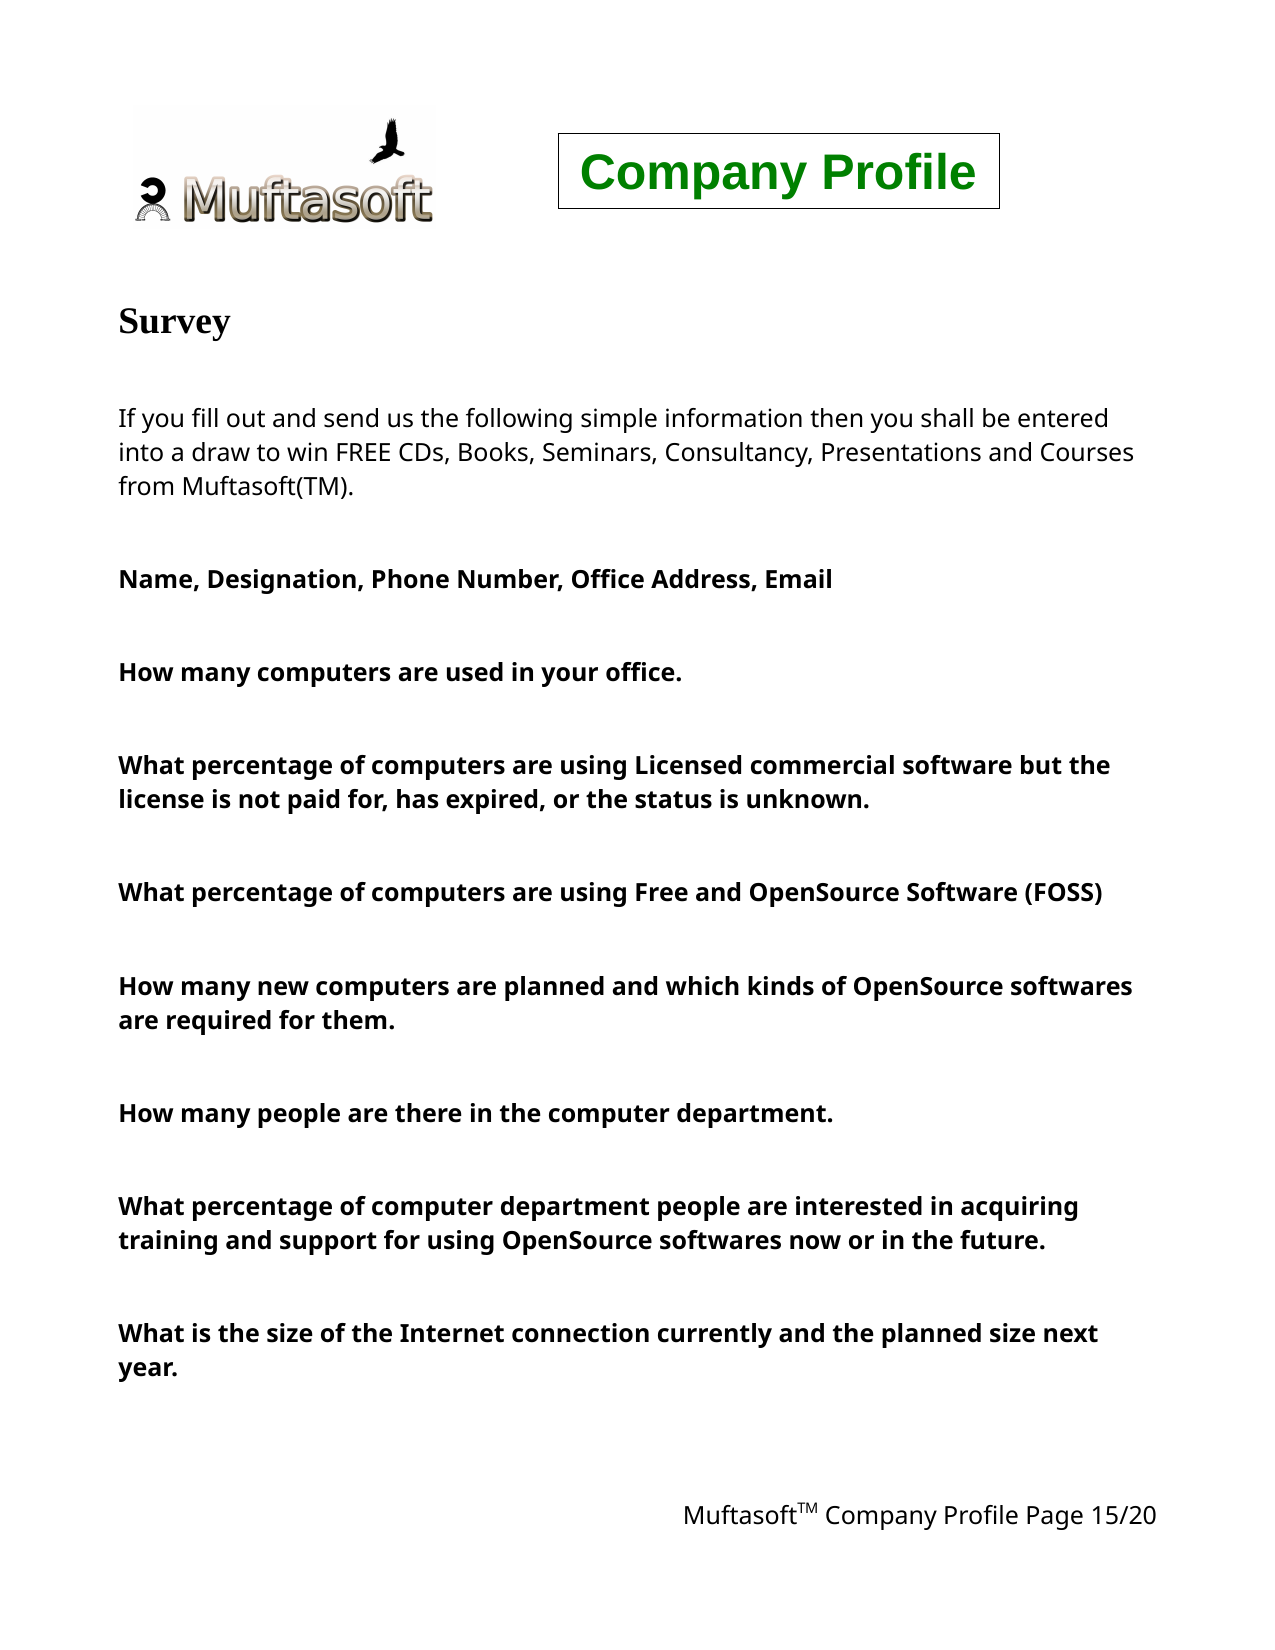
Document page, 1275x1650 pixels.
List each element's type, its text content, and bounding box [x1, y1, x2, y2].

text What percentage of computer department people are interested in acquiring training and support for using OpenSource softwares now or in the future. [118, 1188, 1157, 1257]
picture [132, 105, 437, 229]
text How many new computers are planned and which kinds of OpenSource softwares are required for them. [118, 968, 1157, 1036]
text Name, Designation, Phone Number, Office Address, Email [118, 562, 1157, 596]
text How many computers are used in your office. [118, 655, 1157, 689]
text What percentage of computers are using Licensed commercial software but the license is not paid for, has expired, or the status is unknown. [118, 748, 1157, 816]
subtitle Survey [118, 298, 1157, 341]
text If you fill out and send us the following simple information then you shall be entered into a draw to win FREE CDs, Books, Seminars, Consultancy, Presentations and Courses from Muftasoft(TM). [118, 400, 1157, 503]
text What percentage of computers are using Free and OpenSource Software (FOSS) [118, 875, 1157, 909]
text How many people are there in the computer department. [118, 1095, 1157, 1129]
text What is the size of the Internet connection currently and the planned size next year. [118, 1316, 1157, 1384]
